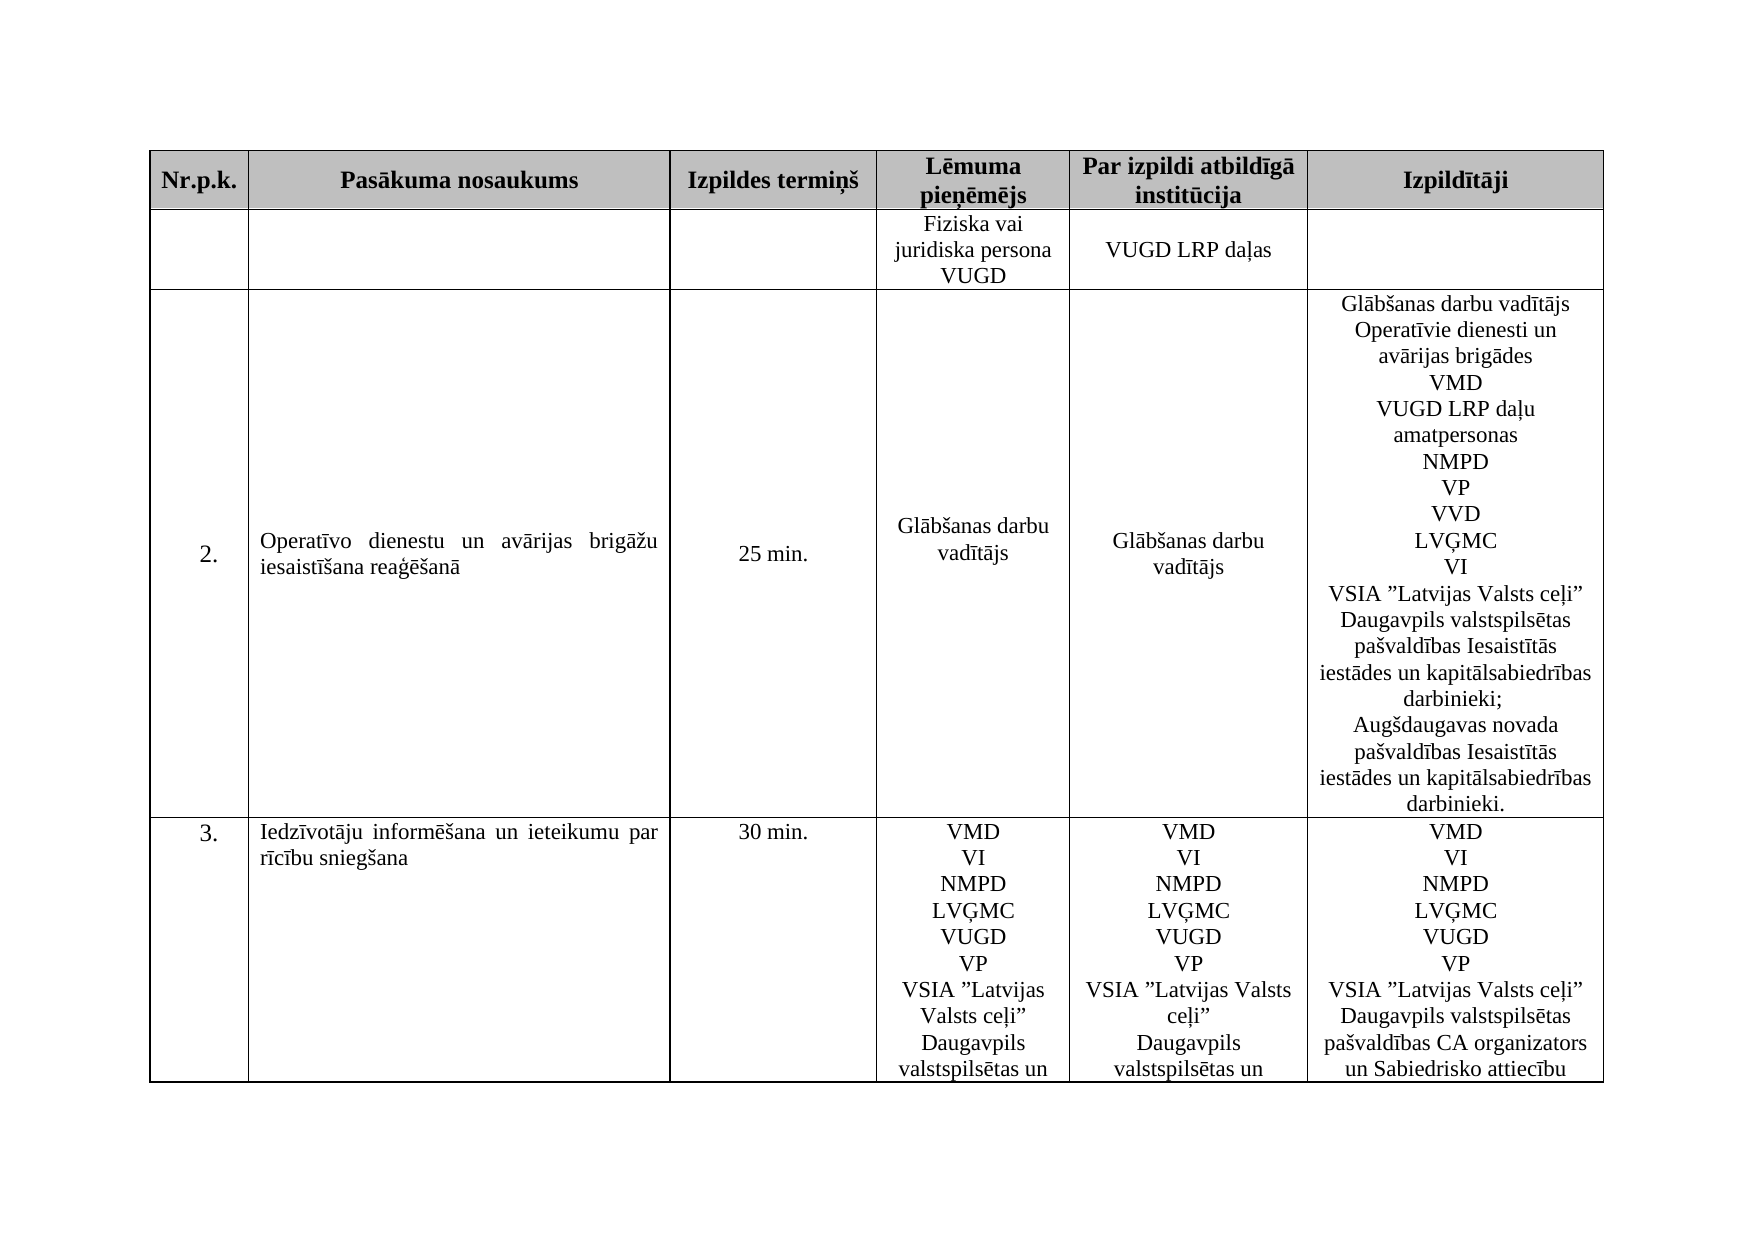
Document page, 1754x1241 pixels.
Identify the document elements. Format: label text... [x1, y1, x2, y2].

table_header Nr.p.k. [151, 151, 248, 208]
table_cell VMD VI NMPD LVĢMC VUGD VP VSIA ”Latvijas Valsts ceļi” Daugavpils valstspilsētas pašvaldības CA organizators un Sabiedrisko attiecību [1308, 818, 1603, 1081]
table_header Lēmuma pieņēmējs [877, 151, 1069, 208]
table_cell 30 min. [671, 818, 876, 1081]
table_cell [1308, 210, 1603, 289]
table_cell [671, 210, 876, 289]
table_cell Operatīvo dienestu un avārijas brigāžu iesaistīšana reaģēšanā [249, 290, 669, 817]
table_cell Glābšanas darbu vadītājs Operatīvie dienesti un avārijas brigādes VMD VUGD LRP daļu amatpersonas NMPD VP VVD LVĢMC VI VSIA ”Latvijas Valsts ceļi” Daugavpils valstspilsētas pašvaldības Iesaistītās iestādes un kapitālsabiedrības darbinieki; Augšdaugavas novada pašvaldības Iesaistītās iestādes un kapitālsabiedrības darbinieki. [1308, 290, 1603, 817]
table_header Izpildītāji [1308, 151, 1603, 208]
table_cell VMD VI NMPD LVĢMC VUGD VP VSIA ”Latvijas Valsts ceļi” Daugavpils valstspilsētas un [1070, 818, 1307, 1081]
table_header Par izpildi atbildīgā institūcija [1070, 151, 1307, 208]
table_cell [151, 210, 248, 289]
table_cell VUGD LRP daļas [1070, 210, 1307, 289]
table_cell Fiziska vai juridiska persona VUGD [877, 210, 1069, 289]
table_cell 25 min. [671, 290, 876, 817]
table_cell Iedzīvotāju informēšana un ieteikumu par rīcību sniegšana [249, 818, 669, 1081]
table_cell VMD VI NMPD LVĢMC VUGD VP VSIA ”Latvijas Valsts ceļi” Daugavpils valstspilsētas un [877, 818, 1069, 1081]
table_header Izpildes termiņš [671, 151, 876, 208]
table_cell Glābšanas darbu vadītājs [877, 290, 1069, 817]
table_cell [151, 290, 248, 817]
table_cell [249, 210, 669, 289]
table_header Pasākuma nosaukums [249, 151, 669, 208]
table_cell Glābšanas darbu vadītājs [1070, 290, 1307, 817]
table_cell [151, 818, 248, 1081]
